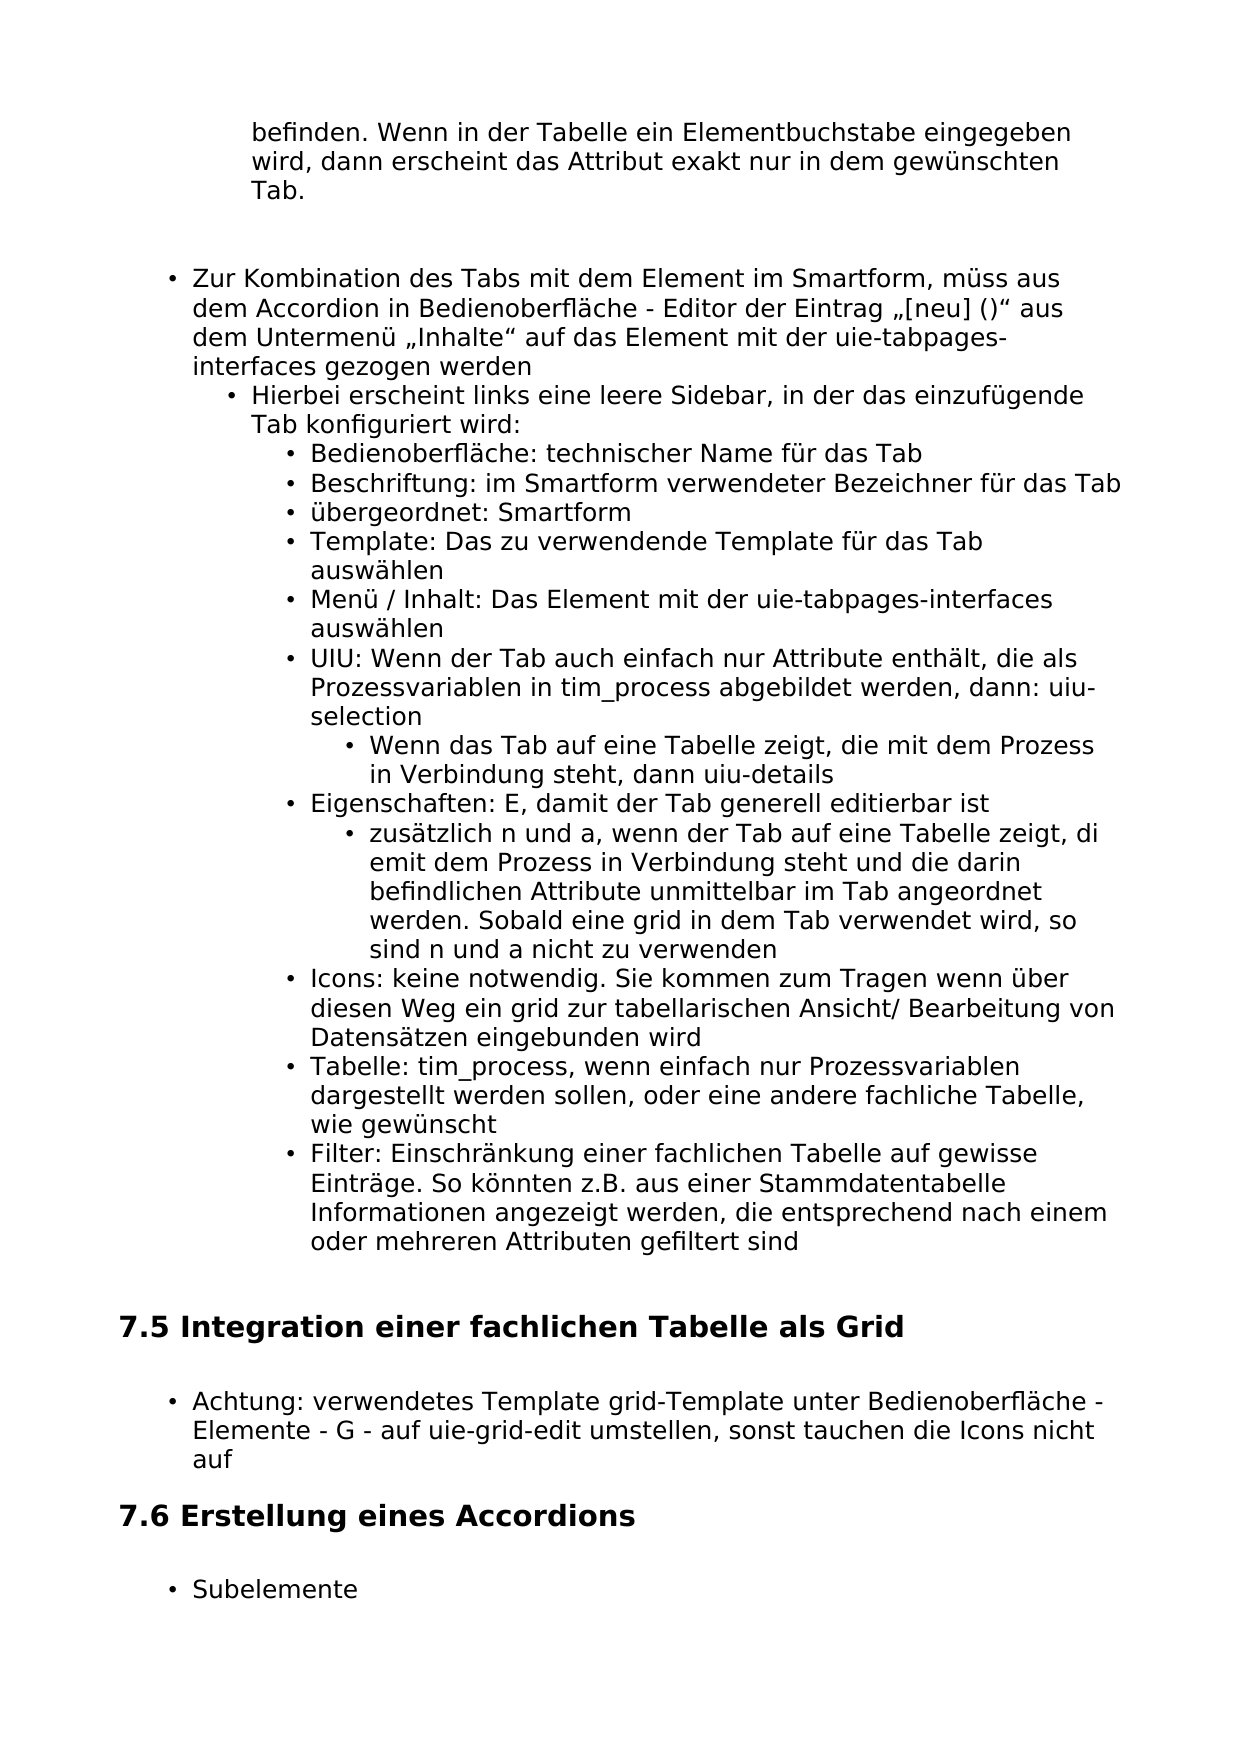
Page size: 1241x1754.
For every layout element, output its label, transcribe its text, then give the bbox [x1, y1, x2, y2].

list Hierbei erscheint links eine leere Sidebar, in der das einzufügende Tab konfiguriert wird: [236, 381, 1122, 439]
list befinden. Wenn in der Tabelle ein Elementbuchstabe eingegeben wird, dann erscheint das Attribut exakt nur in dem gewünschten Tab. [236, 118, 1122, 206]
list Template: Das zu verwendende Template für das Tab auswählen [295, 527, 1122, 585]
list Filter: Einschränkung einer fachlichen Tabelle auf gewisse Einträge. So könnten z.B. aus einer Stammdatentabelle Informationen angezeigt werden, die entsprechend nach einem oder mehreren Attributen gefiltert sind [295, 1139, 1122, 1256]
list Menü / Inhalt: Das Element mit der uie-tabpages-interfaces auswählen [295, 585, 1122, 644]
list Eigenschaften: E, damit der Tab generell editierbar ist [295, 789, 1122, 819]
list zusätzlich n und a, wenn der Tab auf eine Tabelle zeigt, di emit dem Prozess in Verbindung steht und die darin befindlichen Attribute unmittelbar im Tab angeordnet werden. Sobald eine grid in dem Tab verwendet wird, so sind n und a nicht zu verwenden [354, 819, 1122, 964]
subtitle 7.6 Erstellung eines Accordions [118, 1499, 1122, 1533]
list Zur Kombination des Tabs mit dem Element im Smartform, müss aus dem Accordion in Bedienoberfläche - Editor der Eintrag „[neu] ()“ aus dem Untermenü „Inhalte“ auf das Element mit der uie-tabpages-interfaces gezogen werden [177, 264, 1122, 381]
list UIU: Wenn der Tab auch einfach nur Attribute enthält, die als Prozessvariablen in tim_process abgebildet werden, dann: uiu-selection [295, 644, 1122, 731]
list Beschriftung: im Smartform verwendeter Bezeichner für das Tab [295, 469, 1122, 498]
list Achtung: verwendetes Template grid-Template unter Bedienoberfläche - Elemente - G - auf uie-grid-edit umstellen, sonst tauchen die Icons nicht auf [177, 1387, 1122, 1474]
list Icons: keine notwendig. Sie kommen zum Tragen wenn über diesen Weg ein grid zur tabellarischen Ansicht/ Bearbeitung von Datensätzen eingebunden wird [295, 964, 1122, 1052]
subtitle 7.5 Integration einer fachlichen Tabelle als Grid [118, 1311, 1122, 1345]
list Wenn das Tab auf eine Tabelle zeigt, die mit dem Prozess in Verbindung steht, dann uiu-details [354, 731, 1122, 789]
list übergeordnet: Smartform [295, 498, 1122, 527]
list Tabelle: tim_process, wenn einfach nur Prozessvariablen dargestellt werden sollen, oder eine andere fachliche Tabelle, wie gewünscht [295, 1052, 1122, 1139]
list Bedienoberfläche: technischer Name für das Tab [295, 439, 1122, 469]
list Subelemente [177, 1575, 1122, 1604]
